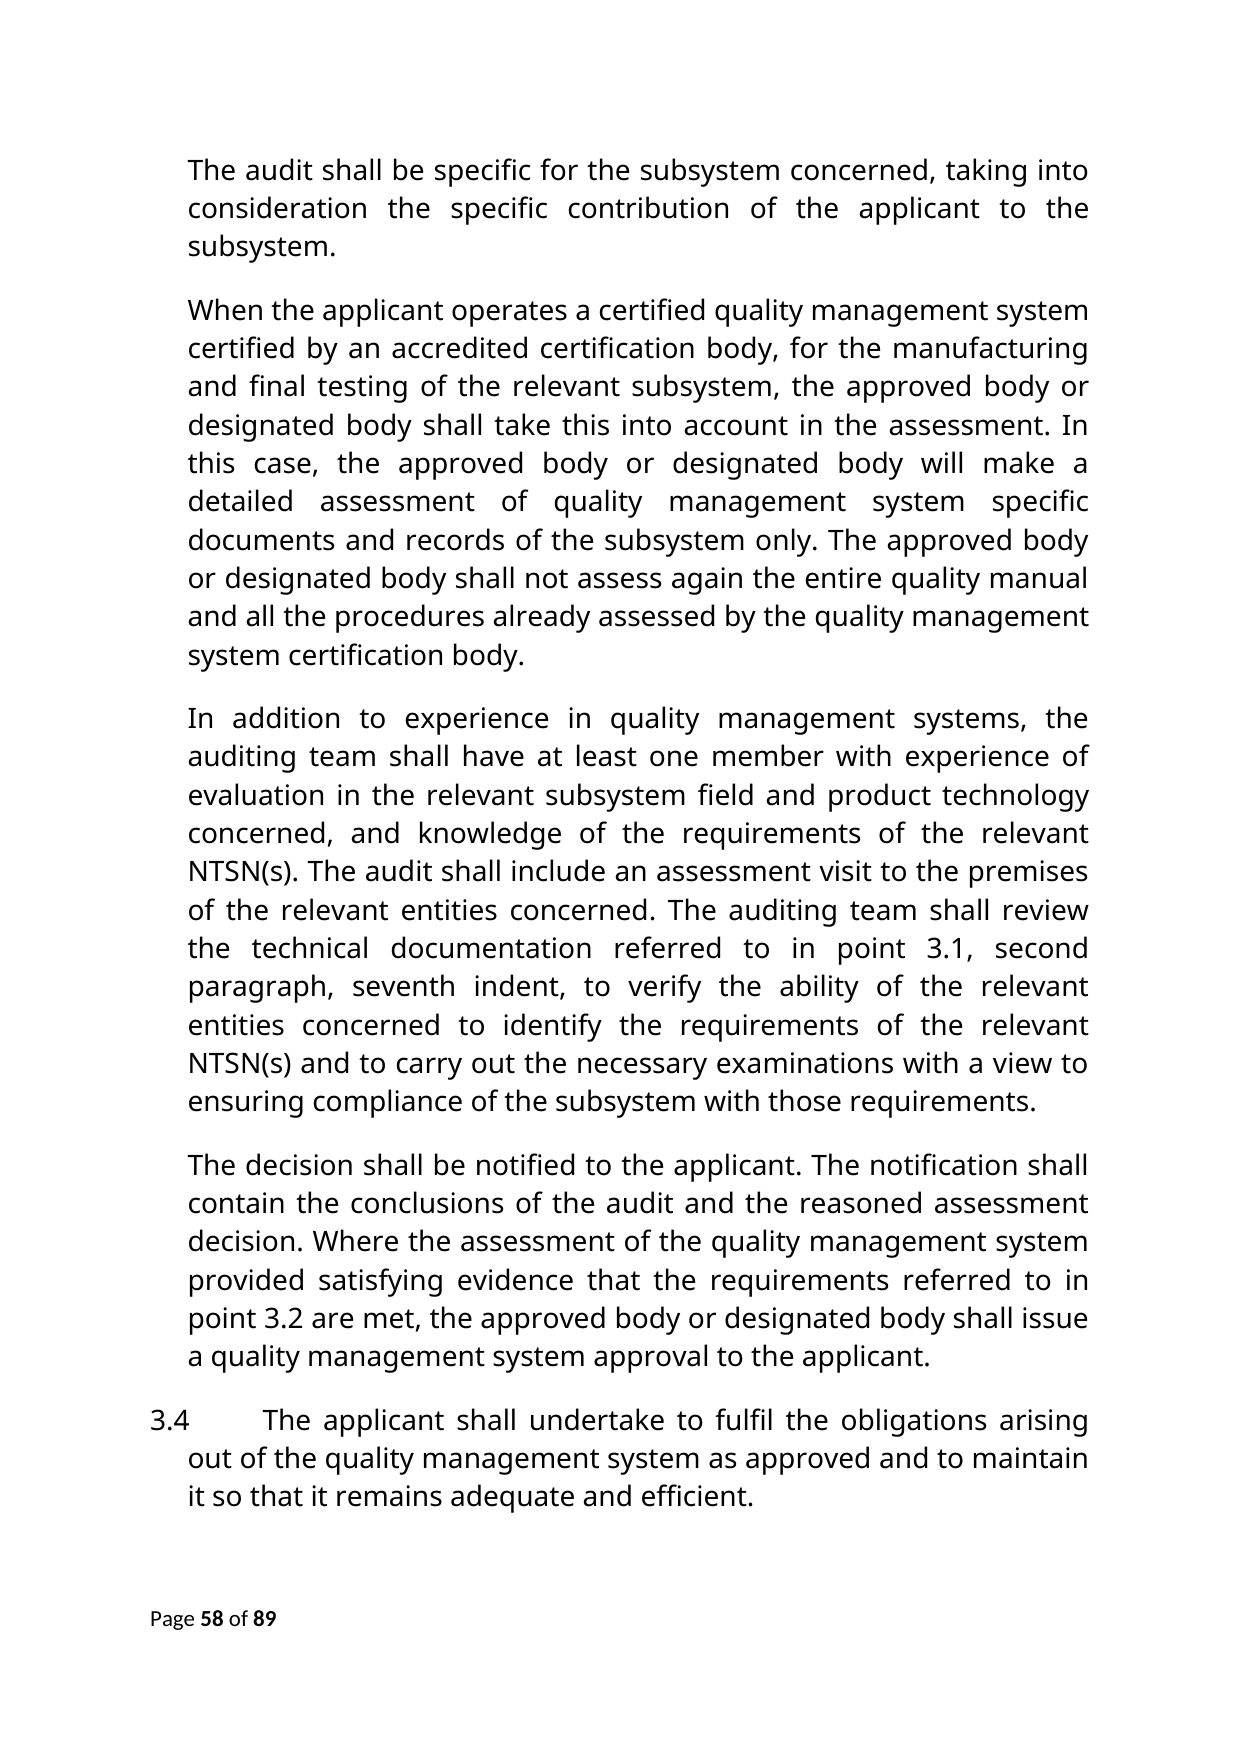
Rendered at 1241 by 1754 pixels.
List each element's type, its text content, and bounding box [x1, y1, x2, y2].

list In addition to experience in quality management systems, the auditing team shall have at least one member with experience of evaluation in the relevant subsystem field and product technology concerned, and knowledge of the requirements of the relevant NTSN(s). The audit shall include an assessment visit to the premises of the relevant entities concerned. The auditing team shall review the technical documentation referred to in point 3.1, second paragraph, seventh indent, to verify the ability of the relevant entities concerned to identify the requirements of the relevant NTSN(s) and to carry out the necessary examinations with a view to ensuring compliance of the subsystem with those requirements. [187, 698, 1090, 1120]
list The decision shall be notified to the applicant. The notification shall contain the conclusions of the audit and the reasoned assessment decision. Where the assessment of the quality management system provided satisfying evidence that the requirements referred to in point 3.2 are met, the approved body or designated body shall issue a quality management system approval to the applicant. [187, 1145, 1090, 1375]
list When the applicant operates a certified quality management system certified by an accredited certification body, for the manufacturing and final testing of the relevant subsystem, the approved body or designated body shall take this into account in the assessment. In this case, the approved body or designated body will make a detailed assessment of quality management system specific documents and records of the subsystem only. The approved body or designated body shall not assess again the entire quality manual and all the procedures already assessed by the quality management system certification body. [187, 290, 1090, 673]
list The applicant shall undertake to fulfil the obligations arising out of the quality management system as approved and to maintain it so that it remains adequate and efficient. [150, 1400, 1090, 1515]
list The audit shall be specific for the subsystem concerned, taking into consideration the specific contribution of the applicant to the subsystem. [187, 150, 1090, 265]
